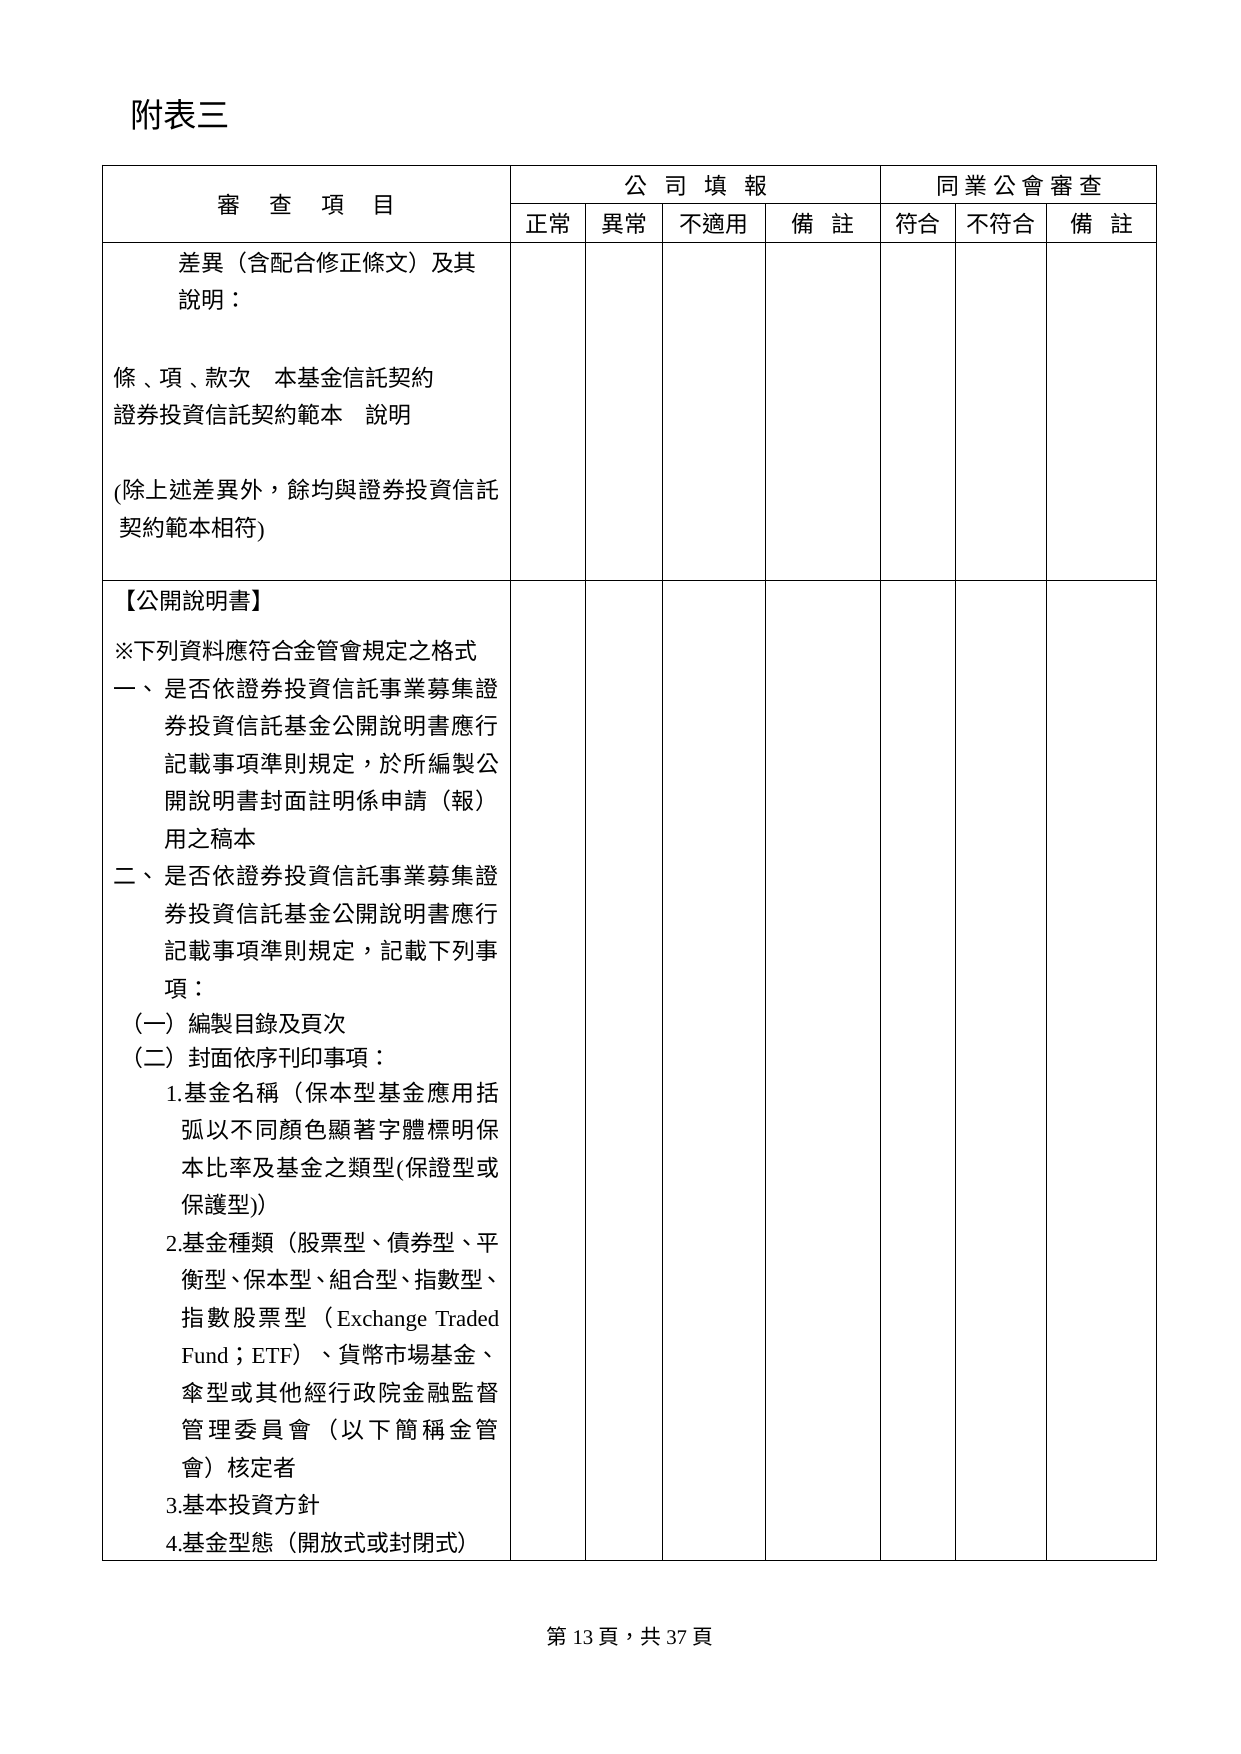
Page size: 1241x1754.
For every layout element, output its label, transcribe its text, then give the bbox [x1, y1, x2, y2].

table_cell [663, 581, 765, 1560]
table_cell [766, 581, 880, 1560]
table_cell [1047, 243, 1156, 580]
table_cell 符合 [881, 204, 955, 242]
table_header 審 查 項 目 [103, 166, 510, 242]
table_cell 異常 [586, 204, 662, 242]
table_cell [881, 581, 955, 1560]
table_header 同 業 公 會 審 查 [881, 166, 1156, 203]
table_cell [766, 243, 880, 580]
table_cell 【公開說明書】 ※下列資料應符合金管會規定之格式 是否依證券投資信託事業募集證券投資信託基金公開說明書應行記載事項準則規定，於所編製公開說明書封面註明係申請（報）用之稿本 是否依證券投資信託事業募集證券投資信託基金公開說明書應行記載事項準則規定，記載下列事項： （一）編製目錄及頁次 （二）封面依序刊印事項： 1.基金名稱（保本型基金應用括弧以不同顏色顯著字體標明保本比率及基金之類型(保證型或保護型)） 2.基金種類（股票型、債券型、平衡型、保本型、組合型、指數型、指數股票型（Exchange Traded Fund；ETF）、貨幣市場基金、傘型或其他經行政院金融監督管理委員會（以下簡稱金管會）核定者 3.基本投資方針 4.基金型態（開放式或封閉式） 5.基金投資國外地區者，註明「投資國外」 6.基金以外幣計價者，註明本基金以______幣計價 7.本次核准發行總面額 8.本次核准發行受益權單位數 9.保本型基金為保證型者，保證機構之名稱 10.證券投資信託事業之名稱 11.以顯著方式刊印下列文字： （1）「本基金經行政院金融監督管理委員會核准或同意生效，惟不表示本基金絕無風險。本證券投資信託事業以往之經理績效不保證本基金之最低投資收益；本證券投資信託事業除盡善良管理人之注意義務外，不負責本基金之盈虧，亦不保證最低之收益」 （2）保本型基金為保證型者，應刊印「本基金經行政院金融監督管理委員會核准或同意生效，惟不表示本基金絕無風險。投資人持有本基金至到期日時，始可享有_____%的本金保證。投資人於到期日前買回者或有本基金信託契約第__條第一款至第六款應終止之情事者，不在保證範圍，投資人應承擔整個投資期間之相關費用，並依當時淨值計算買回價格。投資人應了解到期日前本基金之淨值可能因市場因素而波動。投資人在進行交易前，應確定已充分瞭解本基金之風險與特性。」等文字。 （3）保本型基金為保護型者，應刊印「本基金無提供保證機構保證之機制，係透過投資工具達成保護本金之功能。本基金經行政院金融監督管理委員會核准或同意生效，惟不表示本基金絕無風險。投資人持有本基金至到期日時，始可享有_____%的本金保護。投資人於到期日前買回者或有本基金信託契約第___條應提前終止之情事者，不在保護範圍，投資人應承擔整個投資期間之相關費用，並依當時淨值計算買回價格。投資人應了解到期日前本基金之淨值可能因市場因素而波動，因保護並非保證，投資標的之發行人違約或發生信用風險等因素，將無法達到本金保護之效果，投資人在進行交易前，應確定已充分瞭解本基金之風險與特性。」等文字，後段文字並應以加大粗黑字體或不同顏色等特別顯著方式刊印。 （4）高收益債券基金應以不同顏色顯著字體方式，載明適合之投資人屬性，並刊印「投資人投資高收益債券基金不宜占其投資組合過高之比重」，及「本基金經行政院金融監督管理委員會核准，惟不表示絕無風險。由於高收益債券之信用評等未達投資等級或未經信用評等，且對利率變動的敏感度甚高，故本基金可能會因利率上升、市場流動性下降，或債券發行機構違約不支付本金、利息或破產而蒙受虧損。本基金不適合無法承擔相關風險之投資人。基金經理公司以往之經理績效不保證基金之最低投資收益；基金經理公司除盡善良管理人之注意義務外，不負責本基金之盈虧，亦不保證最低之收益，投資人申購前應詳閱基金公開說明書。」等文字。 （5）有關本基金運用限制及投資風險之揭露請詳見第__頁至第__頁 （6）固定收益基金應以粗體字警示投資人投資基金應注意之風險，並應補充包含債券發行人違約之信用風險 （7）本公開說明書之內容如有虛偽或隱匿之情事者，應由本證券投資信託事業與負責人及其他曾在公開說明書上簽章者依法負責 （8）查詢本公開說明書之網址，包括本會指定之資訊申報網站之網址及公司揭露公開說明書相關資料之網址 （※公開資訊觀測站網址應為 http://newmops.tse.com.tw） （9）信託業兼營證券投資信託業務經本會核准得自行保管基金資產者，應標明自行保管及設有信託監察人之字句 12.刊印日期 （三）封裡依序刊印下列事項： 1.證券投資信託事業總公司之名稱、地址、網址及電話，發言人之姓名、職稱、聯絡電話及電子郵件信箱 2.基金保管機構之名稱、地址、網址及電話。（信託業兼營證券投資信託業務經本會核准得自行保管基金資產者，載明信託監察人之姓名或名稱、地址、網址或電子郵件信箱及電話） 3.受託管理機構之名稱、地址、網址及電話 4.國外投資顧問公司之名稱地址網址及電話 5.國外受託保管機構之名稱、地址、網址及電話 6.基金經保證機構保證者，保證機構之名稱、地址、網址及電話 7.受益憑證簽證機構之名稱、地址、網址及電話 8.受益憑證事務代理機構之名稱、地址、網址及電話 9.基金之財務報告簽證會計師姓名、事務所名稱、地址、網址及電話 10.證券投資信託事業或基金經信用評等機構評等者，信用評等機構之名稱、地址、網址及電話 11.公開說明書之陳列處所、分送方式及索取之方法 （四）封底應刊印事項： 證券投資信託事業及其負責人簽章或蓋章 （五）基金概況應刊印事項： 1.基金簡介 （1）發行總面額 （2）受益權單位總數 （3）每受益權單位面額 （4）得否追加發行 （5）成立條件(有成立日期者，亦一併列明) （6）預定發行日期 （7）存續期間 （8）投資地區及標的 (保本型基金應列示投資固定收益商品及證券相關商品之預估投資比率、投資商品之發行者、交易對象及參與率等) （9）基本投資方針及範圍簡述 （10）投資策略及特色之重點摘述 （11）本基金適合之投資人屬性分析 （12）銷售開始日 （13）銷售方式 （14）銷售價格 （15）最低申購金額 （16）證券投資信託事業為防制洗錢而可能要求申購人提出之文件及拒絕申購之情況 （17）買回開始日（保本型基金敍明接受買回之方式及因應買回處分資產之程序） （18）買回費用 （19）買回價格 （20）短線交易之規範及處理 ※應包含短線交易之定義、買回費率、買回費用計算方式及短線交易案說明等事項 （21）基金營業日之定義 （22）經理費（保本型基金之經理費率應以明顯字體列示） （23）保管費(信託業兼營證券投資信託業務經本會核准得自行保管基金資產者，其信託監察人之報酬) （24）基金經保證機構保證者，保證機構之業務性質、財務狀況、 信用評等、保證條件、範圍、保證費及保證契約主要內容；並以釋例說明保證機制及高於保證金額之潛在回報之計算方法 （25）是否分配收益 2.基金性質 （1）基金之設立及其依據 （2）證券投資信託契約關係 （3）追加募集基金者，應刊印該基金成立時及歷次追加發行之情形 3.證券投資信託事業之職責（概述） 4.基金保管機構之職責（概述） （信託業兼營證券投資信託業務經本會核准得自行保管基金資產者，應記載信託監察人之職責） 5.基金保證機構之職責(概述) 6.基金投資 （1）基金投資方針及範圍。 ※債券型基金者，應敘明其資產組合及持有固定收益證券部位之加權平均存續期間管理策略 （2）證券投資信託事業運用基金投資之決策過程、基金經理人之姓名、主要經(學)歷及權限。基金經理人同時管理其他基金者，應揭露所管理之其他基金名稱及所採取防止利益衝突之措施 ※基金經理人主要經歷應加註起迄時間 ※基金經理人管理1檔基金以上者，請詳述公司實際採行之防範措施 （3）證券投資信託事業運用基金，將基金之管理業務複委任第三人處理者，應敘明複委任業務情形及受託管理機構對受託管理業務之專業能力 （4）證券投資信託事業運用基金，委託國外投資顧問公司提供投資顧問服務，應敘明國外投資顧問公司提供基金顧問服務之專業能力 （5）基金運用之限制 ※有關各投資標的信用評等之規定，勿分散說明，集中陳述為宜。 （6）基金參與股票發行公司股東會行使表決權之處理原則及方法 是否符合證券投資信託事業管理規則第19條第2項第6款及證券投資信託事業負責人與業務人員管理規則第13條第2項第6款規定證券投資信託事業及其負責人、部門主管、分支機構經理人、其他業務人員或受僱人，不得轉讓出席股東會委託書或藉行使基金持有股票之投票表決權，收受金錢或其他利益 是否依證券投資信託事業管理規則第23條第4項規定，出席股東會行使表決權並應作成書面紀錄，循序編號建檔並至少保存5年 （7）組合基金參與子基金之受益人大會行使表決權之處理原則及方法 經理公司應依據子基金之信託契約或公開說明書之規定行使表決權，並基於受益人之最大利益，支持子基金經理公司所提之議案。但子基金之經理公司所提之議案有損及受益人權益之虞者，得依經理公司董事會之決議辦理 經理公司不得轉讓或出售子基 之受益人大會表決權。經理公司之董事、監察人、經理人、業務人員及其他受僱人員，亦不得轉讓或出售該表決權，收受金錢或其他利益 （8）基金投資國外地區者，應刊印下列事項： ※下列說明資料應更新至最新資料 主要投資地區（國）經濟環境簡要說明 經濟發展及各主要產業概況 外匯管理及資金匯出入規定 最近3年當地幣值對美元匯率之最高、最低數額及其變動情形 主要投資證券市場簡要說明下列資料 ※是否依證券投資信託事業募集證券投資信託基金公開說明書應行記載事項準則規定之格式填列 最近2年發行及交易市場概況 最近2年市場之週轉率及本益比 市場資訊揭露效率(包括時效性及充分性)之說明 證券之交易方式 投資國外證券化商品或新興產業者，應敘明該投資標的或產業最近2年國外市場概況 證券投資信託事業對基金之外匯收支從事避險交易者，應敘明其避險方法 基金投資國外地區者，證券投資信託事業應說明配合本基金出席所投資外國股票（或基金）發行公司股東會（受益人會議）之處理原則及方法 7.保本型基金： （1）相關投資連結標的之性質 （2）本基金之設定參數，含參與比率及投資期間，並註明實際參與率釐定之時間，以及通知受益人之方式 （3）保護型基金未設立保證機構，應載明本基金無提供保證機構保證之機制，係透過投資工具達成保護本金之功能。 （4）保護型基金應明定，因應受益人提前請求買回而處分資產及到期日時，達成保護本金之控管機制 8.指數型基金及指數股票型基金： （1）指數編製方式及經理公司追蹤、模擬或複製表現之操作方式，包含調整投資組合方式，以及基金投資於指數具代表性之成分證券樣本時，為使該樣本明確反映指數整體特色之抽樣及操作方式 （2）基金表現與標的指數表現之差異比較，其比較方式應載明其定義及計算公式 9.傘型基金： 各子基金之投資範圍、主要區隔及異同分析；其應記載事項之內容為各子基金所共通者，得標註各子基金皆同，免重複列示，其應記載事項之內容為各子基金不同者，應分別列示，並比較其差異 10.外幣計價基金： 敍明本基金計價之幣別，且所有申購及買回價金之收付均以該幣別為之 11.投資風險揭露要素事項： （1）類股過度集中之風險 （2）產業景氣循環之風險 （3）流動性風險 （4）外匯管制及匯率變動之風險 （5）投資地區政治、經濟變動之風險 （6）商品交易對手及保證機構之信用風險 （7）投資結構式商品之風險 （8）其他投資標的或特定投資策略之風險 （9）從事證券相關商品交易之風險 （10）出借所持有之有價證券或借入有價證券之相關風險 （11）其他投資風險 12.收益分配 （1）分配之項目 （2）分配之時間 （3）給付之方式 13.申購受益憑證 （1）申購程序、地點及截止時間 （2）申購價金之計算及給付方式 ※申購手續費之計算方式應詳細說明之，若係美元計價之基金，其申購、買回均應以美元計價，故申購手續費之計算應以美元計算 （3）受益憑證之交付 （4）證券投資信託事業不接受申購或基金不成立時之處理 14.買回受益憑證 （1）買回程序、地點及截止時間。 ※買回截止時間應載明「除能證明投資人係於截止時間前提出買回申請者，逾時申請應視為次一買回申請日之買回申請」 （2）買回價金之計算 ※訂定基金短線交易買回費率及收取買回費用之計算方式。短線交易規範應公平對待所有受益人。 （3）買回價金給付之時間及方式 （4）受益憑證之換發 （5）買回價金遲延給付之情形 ※應增列恢復計算基金之買回價格規定 （6）買回撤銷之情形 15.受益人之權利及負擔 （1）受益人應有之權利內容 （2）受益人應負擔費用之項目及其計算、給付方式 ※應包含短線交易費用之給付方式 （3）受益人應負擔租稅之項目及其計算、繳納方式 是否符合修正後財政部81.4.23財稅第811663751號函、財政部91.11.27台財稅字第0910455815號令及其他相關最新法令規定 （4）受益人會議 召集事由 召集程序 決議方式 16.基金之資訊揭露 （1）依法令及證券投資信託契約規定應揭露之資訊內容 是否符合證券投資信託契約規定 （2）資訊揭露之方式、公告及取得方法。 ※資訊揭露之公告，應依相關規定分別將接所有應公告之事項及選定之公告方式各別列示，以利投資人查詢 （3）證券投資信託事業申請募集指數型基金及指數股票型基金者，應記載投資人取得指數組成調整、基金與指數表現差異比較等最新基金資訊及其他重要資訊之途徑。 17.基金運用狀況 ※是否依證券投資信託事業募集證券投資信託基金公開說明書應行記載事項準則規定之格式填列 （1）投資情形（列示公開說明書刊印日前1個月月底基金資料） 淨資產總額之組成項目、金額及比率 投資單一股票金額占基金淨資產價值百分之一以上者，列示該股票之名稱、股數、每股市價、投資金額及投資比率 投資單一債券金額占基金淨資產價值百分之一以上者，列示該債券之名稱、投資金額及投資比率 組合型基金投資單一子基金金額佔基金淨資產價值百分之一以上者，列示該子基金名稱、經理公司、基金經理人、經理費費率、保管費費率、受益權單位數、每單位淨值、投資受益權單位數、投資比率及給付買回價金之期限 （2）投資績效 最近3年度每單位淨值走勢圖。 最近3年度各年度每受益權單位收益分配之金額。 公開說明書刊印日前1季止，本基金淨資產價值最近3個月、6個月、1年、3年、5年、10年及自基金成立日起算之累計報酬率。指數型基金及指數股票型基金另應載明基金表現與標的指數表現之差異比較 （3）最近2年度本基金之會計師 查核報告，資產負債報告書、投資明細表、收入與費用報告書、可分配收益表、資本帳戶變動表、附註及明細表。 （4）最近年度及公開說明書刊印日前1季止，基金委託證券商買賣有價證券總金額前5名之證券商名稱、支付該證券商手續費之金額。若證券商為該基金之受益人者，應一併揭露其持有基金之受益權單位數及比例 （5）基金接受信用評等機構評等者，應揭露信用評等機構對基金之評等報告 （6）其他應揭露事項 （六）證券投資信託契約主要內容應刊印事項： 1.基金名稱、證券投資信託事業名稱、基金保管機構名稱(信託業兼營證券投資信託業務經本會核准得自行保管基金資產者，其信託監察人之姓名或名稱）及基金存續期間 2.基金發行總面額及受益權單位總數 3.受益憑證之發行及簽證 4.受益憑證之申購 5.基金之成立與不成立 6.受益憑證之上市及終止上市 7.基金之資產 8.基金應負擔之費用 9.受益人之權利、義務與責任 10.證券投資信託事業之權利、義務與責任 11.基金保管機構之權利、義務與責任 (信託業兼營證券投資信託業務經本會核准得自行保管基金資產者，其信託監察人之權利、義務與責任) 12.運用基金投資證券之基本方針及範圍 13.收益分配 14.受益憑證之買回 15.基金淨資產價值及受益權單位淨資產價值之計算 16.證券投資信託事業之更換 17.基金保管機構之更換(信託業兼營證券投資信託業務經本會核准得自行保管基金資產者，其信託監察人之更換) 18.證券投資信託契約之終止 19.基金之清算 20.受益人名簿 21.受益人會議 22.通知及公告 23.證券投資信託契約之修訂 以顯著方式刊印下列文字：「依據證券投資信託及顧問法第20條及證券投資信託事業管理規則第21條第1項規定，證券投資信託事業應於其營業處所及其基金銷售機構營業處所，或以其他經主管機關指定之其他方式備置證券投資信託契約，以供投資人查閱；證券投資信託事業應依投資人之請求，提供證券投資信託契約副本，並得收取工本費新臺幣壹百元」 （七）證券投資信託事業概況應刊印事項： ※是否依證券投資信託事業募集證券投資信託基金公開說明書應行記載事項準則規定之格式填列 1.事業簡介 （1）設立日期 （2）最近3年股本形成經過 （3）營業項目 （4）沿革：最近5年度募集之基金、分公司及子公司之設立、董事監察人或主要股東股權之移轉或更換、經營權之改變及其他重要紀事 2.事業組織(列示公開說明書刊印日前1個月月底證券投資信託事業資料) （1）股權分散情形 股東結構(各類股東之組合比例) 主要股東名單(股權比例5%以上股東之名稱、持股數額及比率 （2）組織系統（證券投資信託事業之組織結構、各主要部門（於信託業為兼營證券投資信託業務部門）所營業務及員工人數) （3）總經理、副總經理及各單位主管（於信託業為兼營證券投資信託業務部門主管）之姓名、就任日期、持有證券投資信託事業之股份數額及比例、主要經(學)歷、目前兼任其他公司之職務。 （4）董事及監察人之姓名、選任日 期、任期、選任時及現在持有證券投資信託事業股份數額及比率、主要經(學)歷 3.利害關係公司揭露：列示公開說明書刊印日前1個月月底與證券投資信託事業有下列情事之公司： （1）與證券投資信託事業具有公司法第六章之一所定關係者 （2）證券投資信託事業董事、監察人或綜合持股達5%以上之股東 （3）前目人員或證券投資信託事業經理人與該公司董事、監察人、經理人或持有已發行股份10%以上股東為同1人或具有配偶關係者 4.營運情形 （1）列示刊印日前1個月月底，證券投資信託事業經理其他基金之名稱、成立日、受益權單位數、淨資產金額及每單位淨資產價值 （2）最近2年度證券投資信託事業之會計師查核報告、資產負債表、損益表及股東權益變動表 5.受處罰之情形（列示最近2年證券投資信託事業受本會處分及糾正之時間及詳情） 6.訴訟或非訟事件(證券投資信託事業目前尚在繫屬中之重大訴訟、非訟或行政爭訟事件，其結果可能對受益人權益有重大影響者，應揭露其系爭事實、標的金額、訴訟開始日期、主要訴訟當事人及目前處理情形 （八）受益憑證銷售及買回機構之名稱、地址及電話 （九）其他本會規定應特別記載之事項： 1.證券投資信託事業遵守中華民國證券投資信託暨顧問商業同業公會會員自律公約之聲明書 2.證券投資信託事業內部控制制度聲明書 3.證券投資信託事業就公司治理運作情形載明下列事項： （1）董事會之結構及獨立性 （2）董事會及經理人之職責 （3）監察人之組成及職責 （4）利害關係人之權利及關係 （5）對於法令規範資訊公開事項之詳細情形 （6）其他公司治理之相關資訊 4.本次發行之基金信託契約與契約範本條文對照表 5.其他本會規定應特別記載之事項 [103, 581, 510, 1560]
table_cell 不適用 [663, 204, 765, 242]
table_cell [586, 243, 662, 580]
table_header 公 司 填 報 [511, 166, 880, 203]
table_cell [663, 243, 765, 580]
table_cell 差異（含配合修正條文）及其說明： 條﹑項﹑款次 本基金信託契約 證券投資信託契約範本 說明 (除上述差異外，餘均與證券投資信託契約範本相符) [103, 243, 510, 580]
table_cell [1047, 581, 1156, 1560]
table_cell 備 註 [766, 204, 880, 242]
table_cell [586, 581, 662, 1560]
table_cell 正常 [511, 204, 585, 242]
table_cell [511, 581, 585, 1560]
table_cell 備 註 [1047, 204, 1156, 242]
table_cell [956, 243, 1046, 580]
table_cell [511, 243, 585, 580]
table_cell [881, 243, 955, 580]
table_cell [956, 581, 1046, 1560]
table_cell 不符合 [956, 204, 1046, 242]
